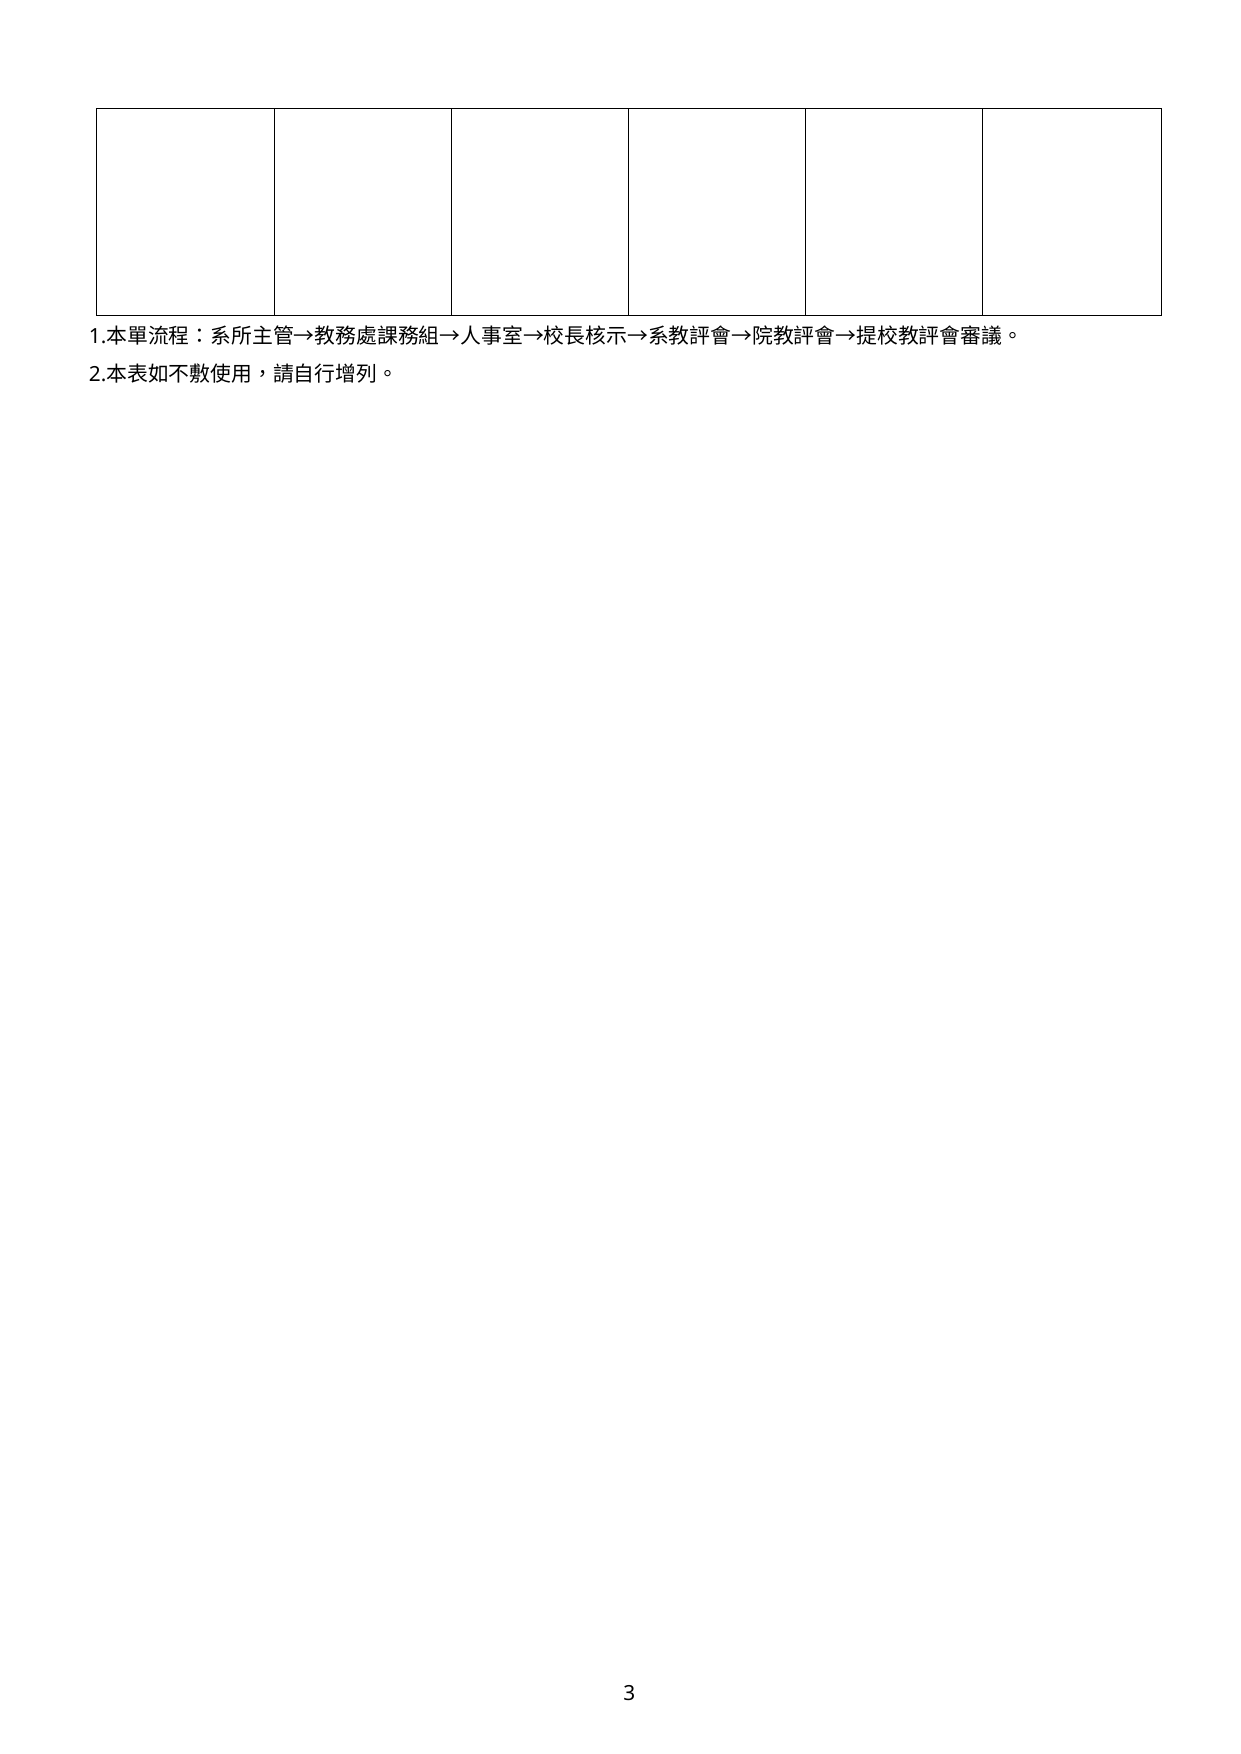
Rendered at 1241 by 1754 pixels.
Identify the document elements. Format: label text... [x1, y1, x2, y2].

table_cell [97, 109, 274, 315]
table_cell [806, 109, 982, 315]
table_cell [452, 109, 628, 315]
text 2.本表如不敷使用，請自行增列。 [89, 353, 1169, 391]
table_cell [629, 109, 805, 315]
text 1.本單流程：系所主管→教務處課務組→人事室→校長核示→系教評會→院教評會→提校教評會審議。 [89, 316, 1169, 353]
table_cell [275, 109, 451, 315]
table_cell [983, 109, 1161, 315]
